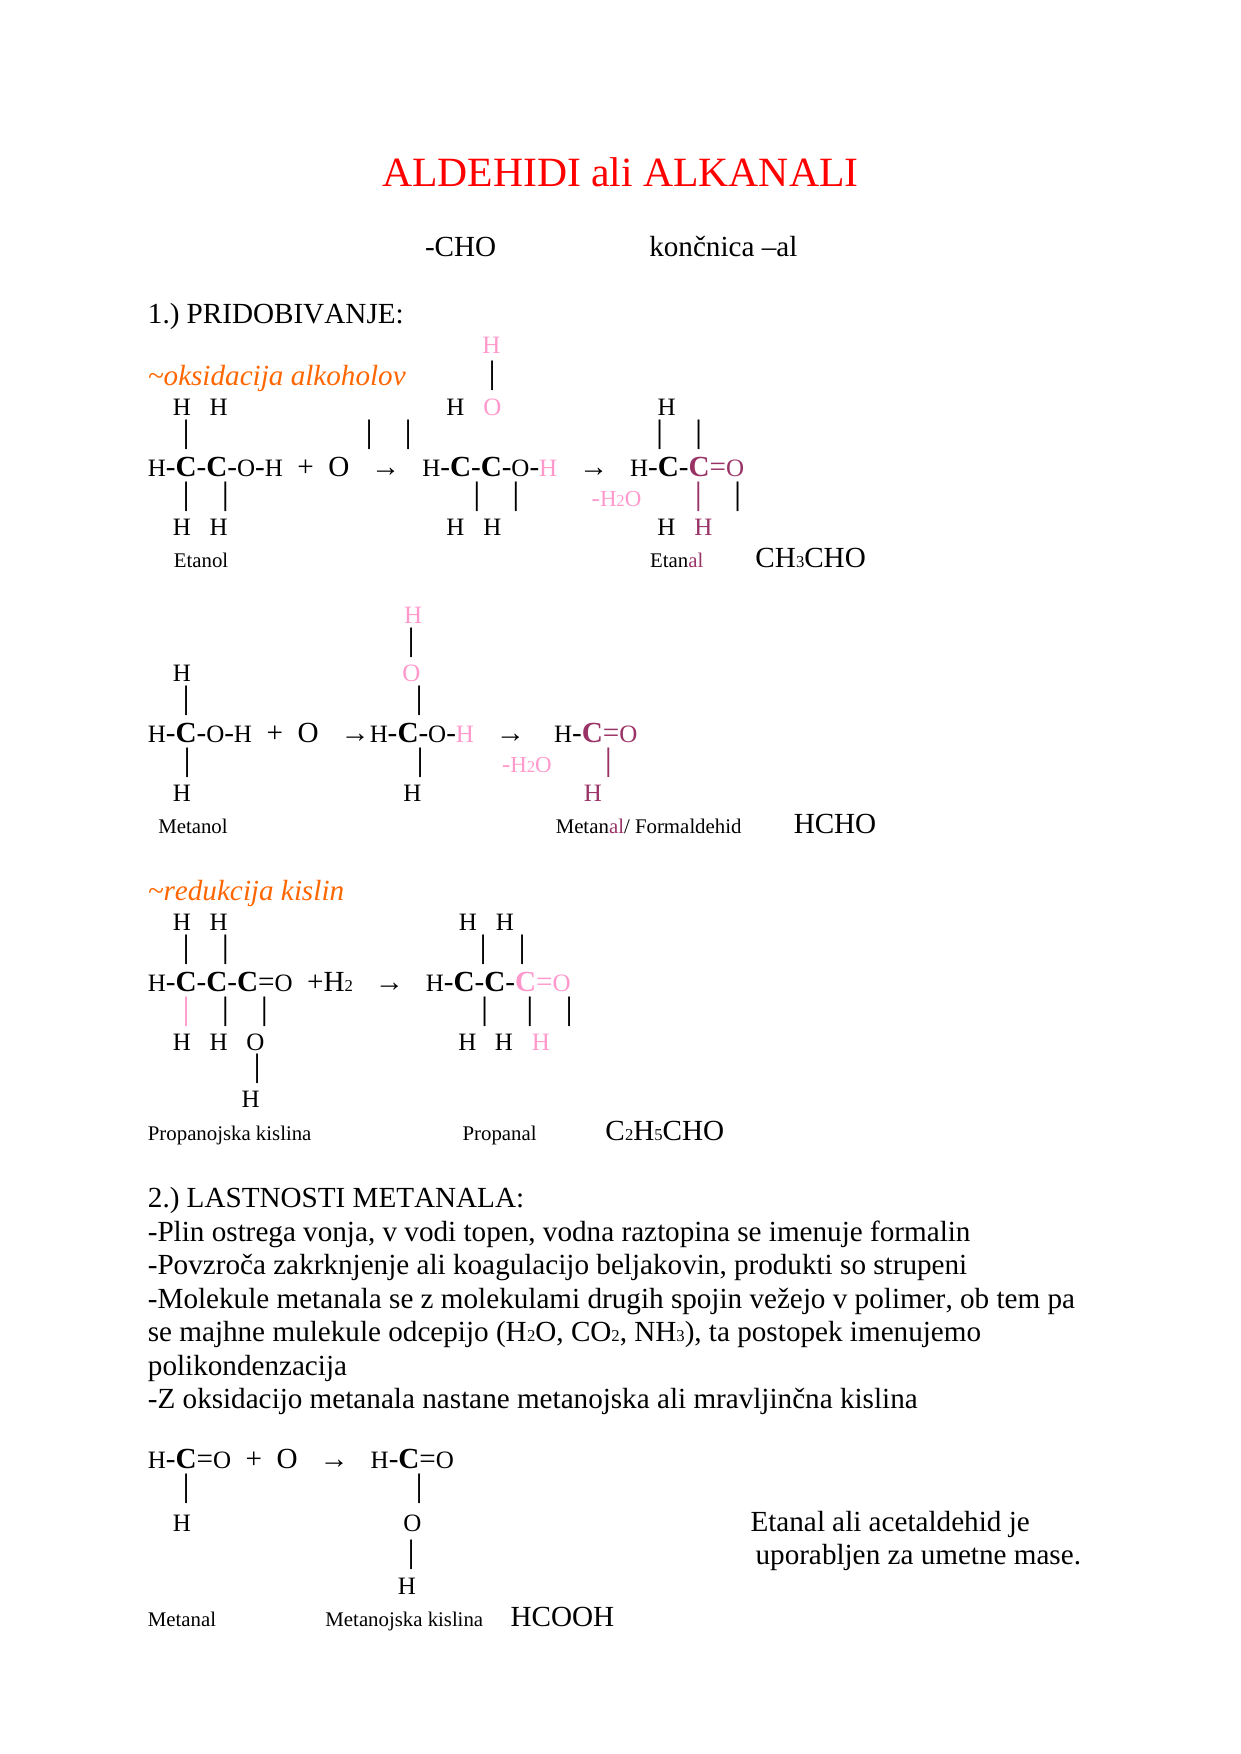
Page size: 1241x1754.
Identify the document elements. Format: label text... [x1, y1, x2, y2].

text H-C=O + O → H-C=O [148, 1441, 1093, 1475]
text ׀ ׀ [148, 1475, 1093, 1504]
text -Plin ostrega vonja, v vodi topen, vodna raztopina se imenuje formalin [148, 1214, 1093, 1247]
text H [148, 1084, 1093, 1113]
text ׀ [148, 629, 1093, 658]
text ׀ ׀ ׀ ׀ -H2O ׀ ׀ [148, 483, 1093, 512]
text H H H H H H [148, 512, 1093, 541]
text ~oksidacija alkoholov ׀ [148, 358, 1093, 392]
text ׀ ׀ -H2O ׀ [148, 749, 1093, 778]
text H [148, 1571, 1093, 1599]
text ׀ ׀ ׀ ׀ ׀ ׀ [148, 998, 1093, 1027]
text ׀ ׀ ׀ ׀ [484, 936, 521, 964]
text H O Etanal ali acetaldehid je [148, 1504, 1093, 1537]
text H-C-O-H + O →H-C-O-H → H-C=O [148, 715, 1093, 749]
text ׀ ׀ ׀ ׀ [187, 936, 224, 964]
text ׀ ׀ [187, 687, 418, 715]
text H H H O H [148, 392, 1093, 421]
text ׀ ׀ ׀ ׀ [523, 936, 1093, 964]
text Propanojska kislina Propanal C2H5CHO [148, 1113, 1093, 1147]
text ׀ ׀ ׀ ׀ [148, 936, 185, 964]
text ׀ uporabljen za umetne mase. [148, 1537, 1093, 1571]
text ׀ ׀ ׀ ׀ ׀ [187, 421, 368, 449]
text H-C-C-O-H + O → H-C-C-O-H → H-C-C=O [148, 449, 1093, 483]
text -Z oksidacijo metanala nastane metanojska ali mravljinčna kislina [148, 1381, 1093, 1415]
text ׀ ׀ [420, 687, 1093, 715]
text H H O H H H [148, 1027, 1093, 1056]
text 1.) PRIDOBIVANJE: [148, 296, 1093, 330]
text ׀ [148, 1056, 1093, 1084]
text H H H H [148, 907, 1093, 936]
text H-C-C-C=O +H2 → H-C-C-C=O [148, 964, 1093, 998]
text ׀ ׀ ׀ ׀ ׀ [699, 421, 1093, 449]
text -CHO končnica –al [148, 229, 1093, 263]
text Etanol Etanal CH3CHO [148, 541, 1093, 574]
text H [148, 330, 1093, 358]
text ׀ ׀ [148, 687, 185, 715]
text ~redukcija kislin [148, 873, 1093, 907]
text -Povzroča zakrknjenje ali koagulacijo beljakovin, produkti so strupeni [148, 1247, 1093, 1281]
text -Molekule metanala se z molekulami drugih spojin vežejo v polimer, ob tem pa se majhne mulekule odcepijo (H2O, CO2, NH3), ta postopek imenujemo polikondenzacija [148, 1281, 1093, 1381]
text H O [148, 658, 1093, 687]
text ׀ ׀ ׀ ׀ ׀ [148, 421, 185, 449]
text ׀ ׀ ׀ ׀ ׀ [660, 421, 697, 449]
text H H H [148, 778, 1093, 806]
text ׀ ׀ ׀ ׀ ׀ [370, 421, 407, 449]
text ׀ ׀ ׀ ׀ ׀ [409, 421, 658, 449]
text 2.) LASTNOSTI METANALA: [148, 1180, 1093, 1214]
text H [148, 600, 1093, 629]
text Metanol Metanal/ Formaldehid HCHO [148, 806, 1093, 840]
text ׀ ׀ ׀ ׀ [226, 936, 482, 964]
text ALDEHIDI ali ALKANALI [148, 148, 1093, 196]
text Metanal Metanojska kislina HCOOH [148, 1599, 1093, 1633]
